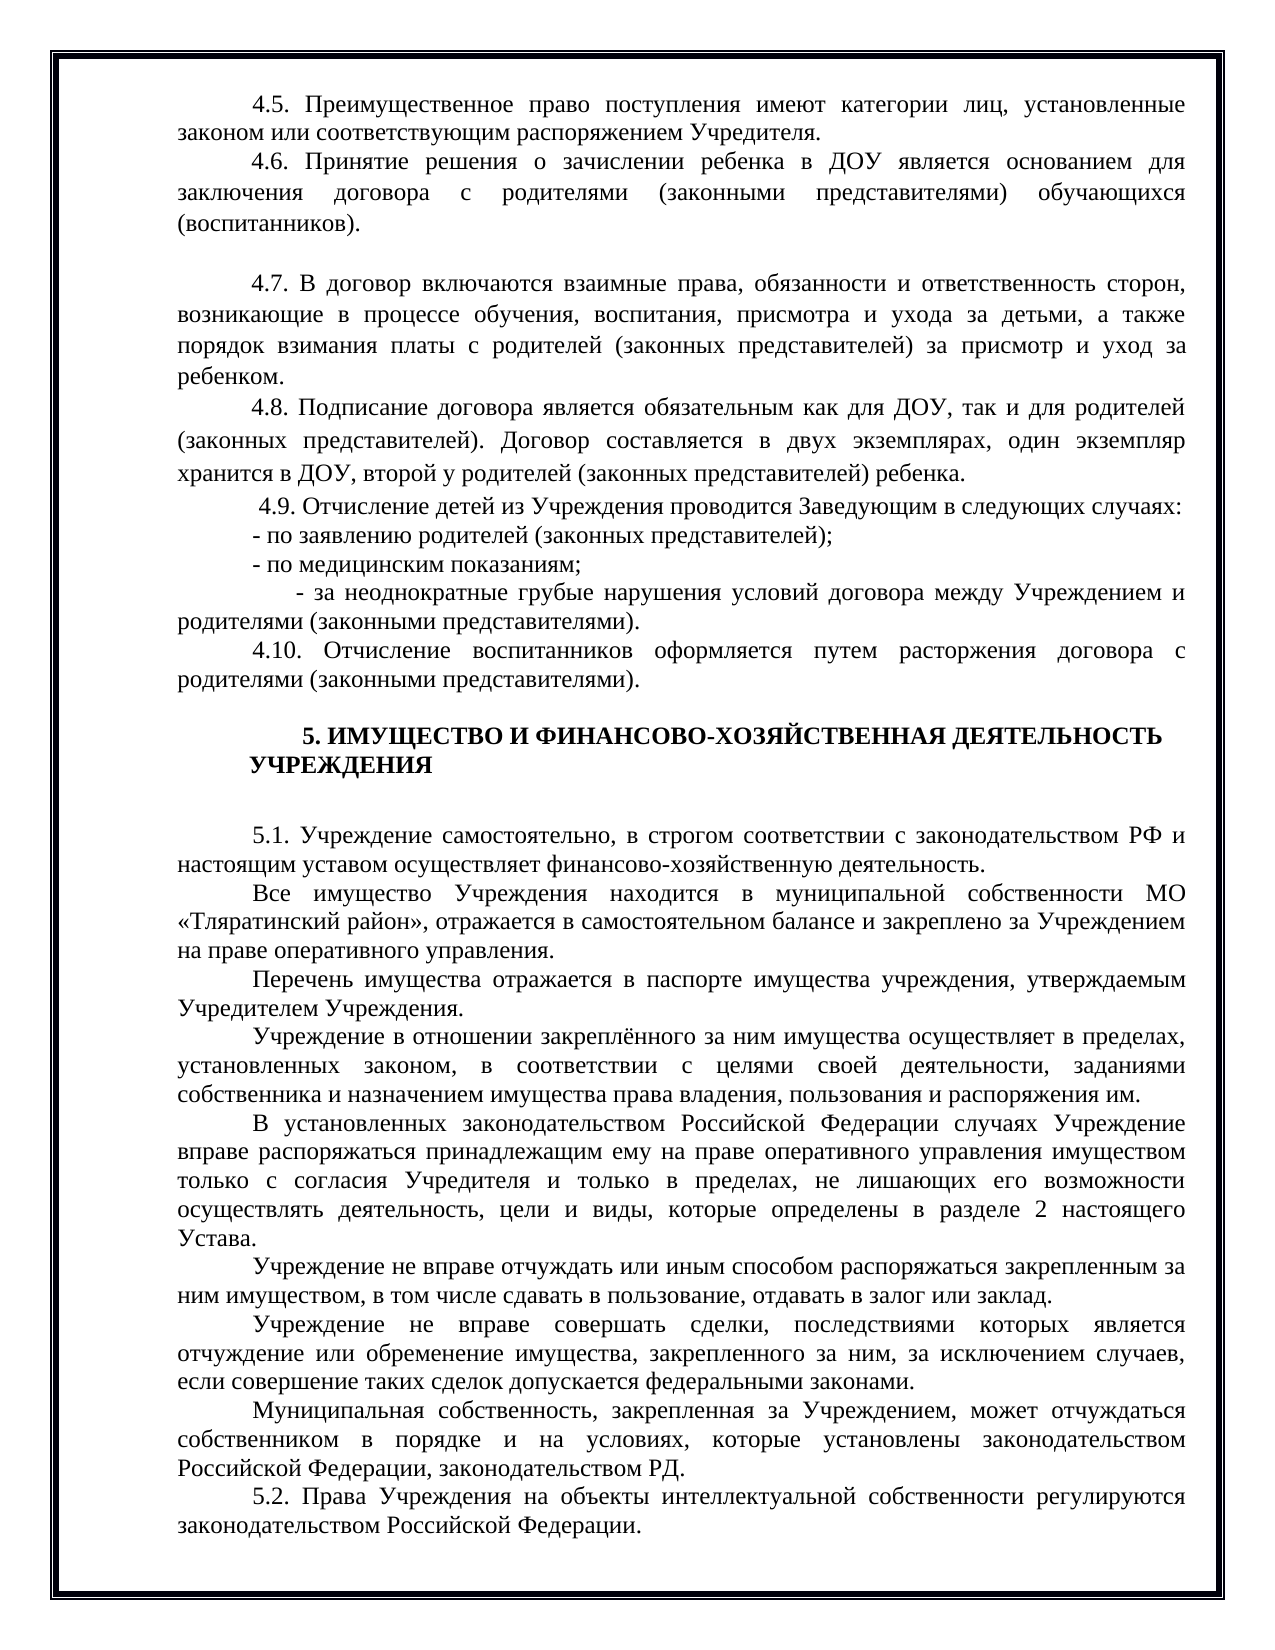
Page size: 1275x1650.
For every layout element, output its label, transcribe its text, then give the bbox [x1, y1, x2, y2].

text Учреждение не вправе отчуждать или иным способом распоряжаться закрепленным за ним имуществом, в том числе сдавать в пользование, отдавать в залог или заклад. [177, 1251, 1187, 1309]
text Муниципальная собственность, закрепленная за Учреждением, может отчуждаться собственником в порядке и на условиях, которые установлены законодательством Российской Федерации, законодательством РД. [177, 1395, 1187, 1481]
text Учреждение не вправе совершать сделки, последствиями которых является отчуждение или обременение имущества, закрепленного за ним, за исключением случаев, если совершение таких сделок допускается федеральными законами. [177, 1309, 1187, 1395]
text Перечень имущества отражается в паспорте имущества учреждения, утверждаемым Учредителем Учреждения. [177, 964, 1187, 1021]
text 4.9. Отчисление детей из Учреждения проводится Заведующим в следующих случаях: [177, 491, 1187, 520]
text 5.1. Учреждение самостоятельно, в строгом соответствии с законодательством РФ и настоящим уставом осуществляет финансово-хозяйственную деятельность. [177, 820, 1187, 878]
text - по медицинским показаниям; [177, 549, 1187, 577]
text Все имущество Учреждения находится в муниципальной собственности МО «Тляратинский район», отражается в самостоятельном балансе и закреплено за Учреждением на праве оперативного управления. [177, 878, 1187, 964]
text - за неоднократные грубые нарушения условий договора между Учреждением и родителями (законными представителями). [177, 577, 1187, 635]
text 5.2. Права Учреждения на объекты интеллектуальной собственности регулируются законодательством Российской Федерации. [177, 1481, 1187, 1539]
text 4.6. Принятие решения о зачислении ребенка в ДОУ является основанием для заключения договора с родителями (законными представителями) обучающихся (воспитанников). [177, 146, 1187, 237]
text 5. ИМУЩЕСТВО И ФИНАНСОВО-ХОЗЯЙСТВЕННАЯ ДЕЯТЕЛЬНОСТЬ УЧРЕЖДЕНИЯ [248, 721, 1187, 779]
text Учреждение в отношении закреплённого за ним имущества осуществляет в пределах, установленных законом, в соответствии с целями своей деятельности, заданиями собственника и назначением имущества права владения, пользования и распоряжения им. [177, 1021, 1187, 1108]
text 4.8. Подписание договора является обязательным как для ДОУ, так и для родителей (законных представителей). Договор составляется в двух экземплярах, один экземпляр хранится в ДОУ, второй у родителей (законных представителей) ребенка. [177, 392, 1187, 487]
text 4.5. Преимущественное право поступления имеют категории лиц, установленные законом или соответствующим распоряжением Учредителя. [177, 89, 1187, 146]
text В установленных законодательством Российской Федерации случаях Учреждение вправе распоряжаться принадлежащим ему на праве оперативного управления имуществом только с согласия Учредителя и только в пределах, не лишающих его возможности осуществлять деятельность, цели и виды, которые определены в разделе 2 настоящего Устава. [177, 1108, 1187, 1251]
text 4.10. Отчисление воспитанников оформляется путем расторжения договора с родителями (законными представителями). [177, 635, 1187, 692]
text 4.7. В договор включаются взаимные права, обязанности и ответственность сторон, возникающие в процессе обучения, воспитания, присмотра и ухода за детьми, а также порядок взимания платы с родителей (законных представителей) за присмотр и уход за ребенком. [177, 268, 1187, 390]
text - по заявлению родителей (законных представителей); [177, 520, 1187, 549]
